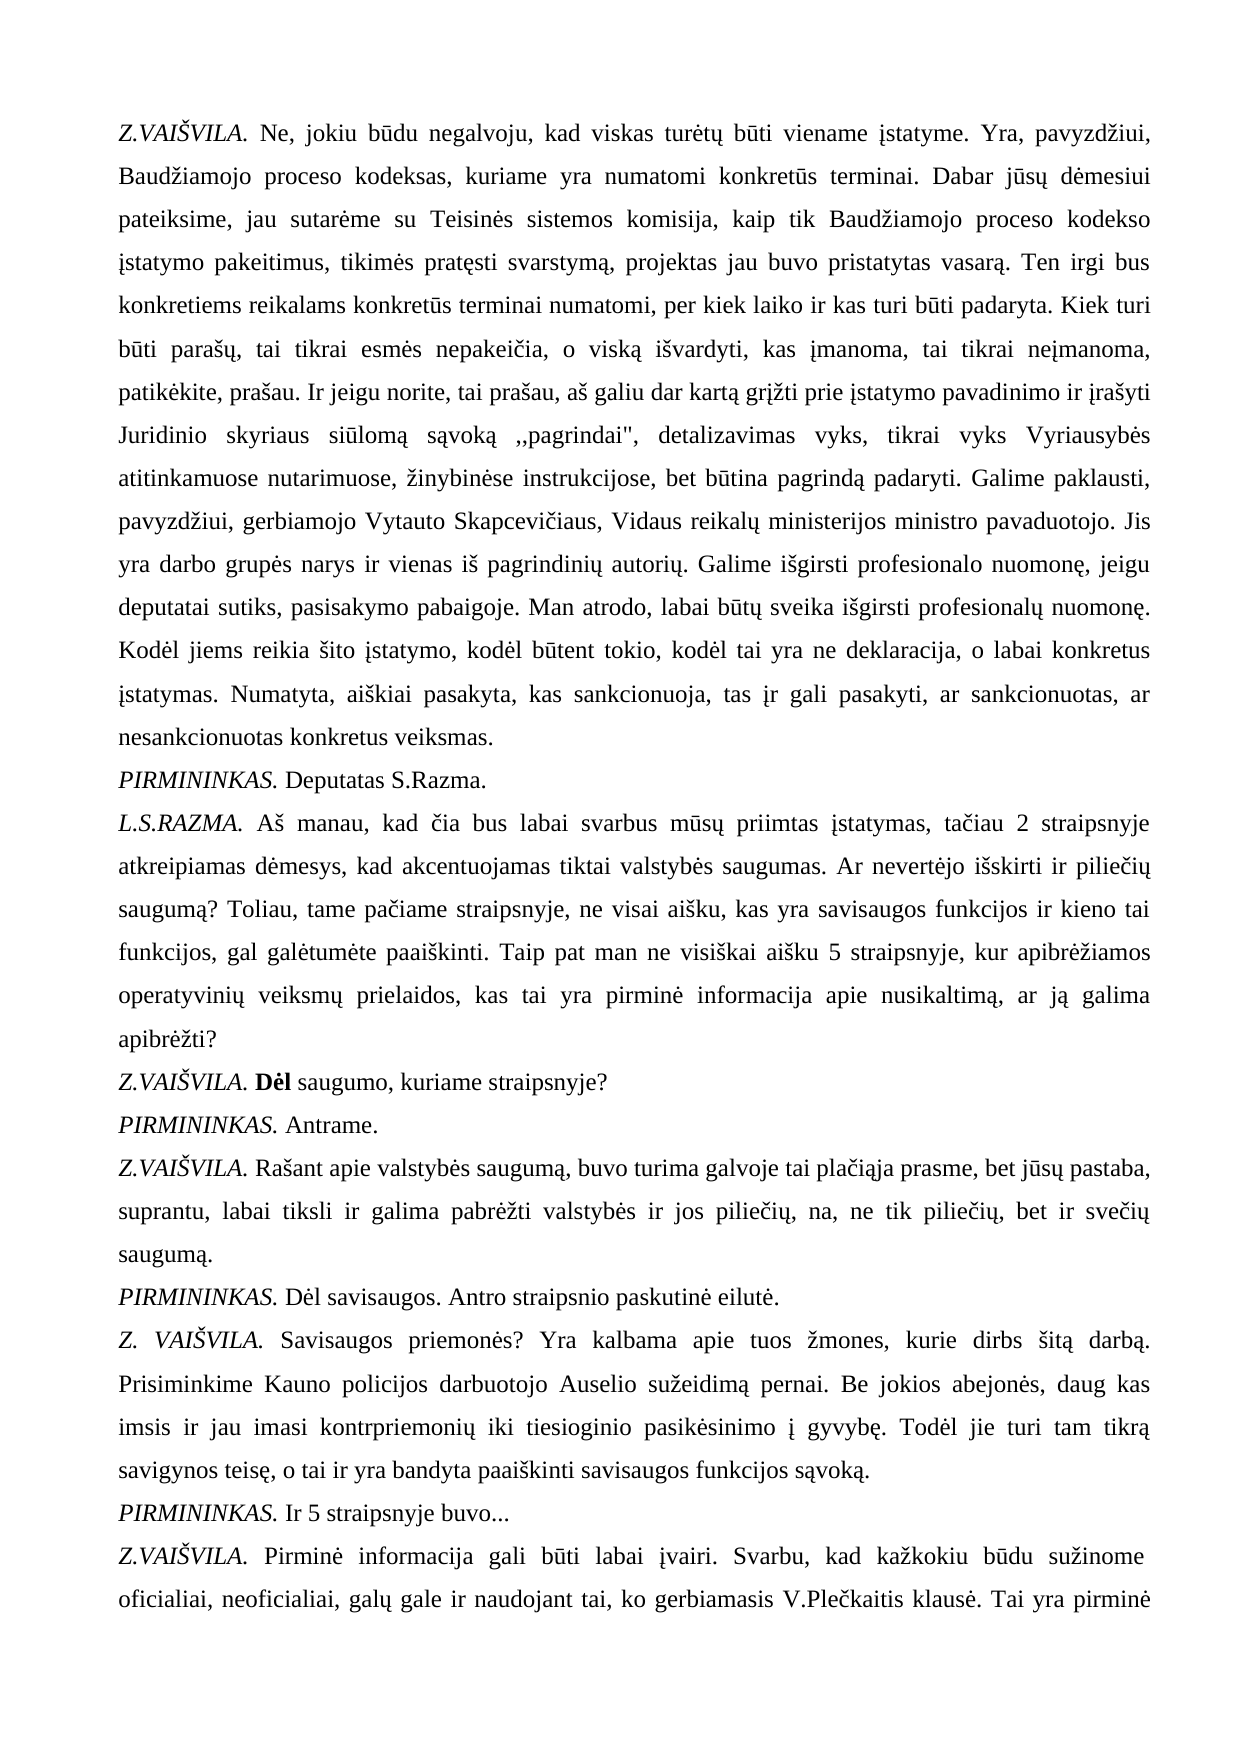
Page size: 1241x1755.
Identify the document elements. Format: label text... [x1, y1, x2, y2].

text PIRMININKAS. Dėl savisaugos. Antro straipsnio paskutinė eilutė. [118, 1282, 1152, 1311]
text PIRMININKAS. Deputatas S.Razma. [118, 765, 1152, 794]
text PIRMININKAS. Antrame. [118, 1110, 1152, 1139]
text PIRMININKAS. Ir 5 straipsnyje buvo... [118, 1498, 1152, 1527]
text Z.VAIŠVILA. Dėl saugumo, kuriame straipsnyje? [118, 1067, 1152, 1096]
text Z.VAIŠVILA. Pirminė informacija gali būti labai įvairi. Svarbu, kad kažkokiu būdu sužinome oficialiai, neoficialiai, galų gale ir naudojant tai, ko gerbiamasis V.Plečkaitis klausė. Tai yra pirminė [118, 1541, 1152, 1613]
text Z.VAIŠVILA. Rašant apie valstybės saugumą, buvo turima galvoje tai plačiąja prasme, bet jūsų pastaba, suprantu, labai tiksli ir galima pabrėžti valstybės ir jos piliečių, na, ne tik piliečių, bet ir svečių saugumą. [118, 1153, 1152, 1268]
text L.S.RAZMA. Aš manau, kad čia bus labai svarbus mūsų priimtas įstatymas, tačiau 2 straipsnyje atkreipiamas dėmesys, kad akcentuojamas tiktai valstybės saugumas. Ar nevertėjo išskirti ir piliečių saugumą? Toliau, tame pačiame straipsnyje, ne visai aišku, kas yra savisaugos funkcijos ir kieno tai funkcijos, gal galėtumėte paaiškinti. Taip pat man ne visiškai aišku 5 straipsnyje, kur apibrėžiamos operatyvinių veiksmų prielaidos, kas tai yra pirminė informacija apie nusikaltimą, ar ją galima apibrėžti? [118, 808, 1152, 1052]
text Z.VAIŠVILA. Ne, jokiu būdu negalvoju, kad viskas turėtų būti viename įstatyme. Yra, pavyzdžiui, Baudžiamojo proceso kodeksas, kuriame yra numatomi konkretūs terminai. Dabar jūsų dėmesiui pateiksime, jau sutarėme su Teisinės sistemos komisija, kaip tik Baudžiamojo proceso kodekso įstatymo pakeitimus, tikimės pratęsti svarstymą, projektas jau buvo pristatytas vasarą. Ten irgi bus konkretiems reikalams konkretūs terminai numatomi, per kiek laiko ir kas turi būti padaryta. Kiek turi būti parašų, tai tikrai esmės nepakeičia, o viską išvardyti, kas įmanoma, tai tikrai neįmanoma, patikėkite, prašau. Ir jeigu norite, tai prašau, aš galiu dar kartą grįžti prie įstatymo pavadinimo ir įrašyti Juridinio skyriaus siūlomą sąvoką ,,pagrindai", detalizavimas vyks, tikrai vyks Vyriausybės atitinkamuose nutarimuose, žinybinėse instrukcijose, bet būtina pagrindą padaryti. Galime paklausti, pavyzdžiui, gerbiamojo Vytauto Skapcevičiaus, Vidaus reikalų ministerijos ministro pavaduotojo. Jis yra darbo grupės narys ir vienas iš pagrindinių autorių. Galime išgirsti profesionalo nuomonę, jeigu deputatai sutiks, pasisakymo pabaigoje. Man atrodo, labai būtų sveika išgirsti profesionalų nuomonę. Kodėl jiems reikia šito įstatymo, kodėl būtent tokio, kodėl tai yra ne deklaracija, o labai konkretus įstatymas. Numatyta, aiškiai pasakyta, kas sankcionuoja, tas įr gali pasakyti, ar sankcionuotas, ar nesankcionuotas konkretus veiksmas. [118, 118, 1152, 751]
text Z. VAIŠVILA. Savisaugos priemonės? Yra kalbama apie tuos žmones, kurie dirbs šitą darbą. Prisiminkime Kauno policijos darbuotojo Auselio sužeidimą pernai. Be jokios abejonės, daug kas imsis ir jau imasi kontrpriemonių iki tiesioginio pasikėsinimo į gyvybę. Todėl jie turi tam tikrą savigynos teisę, o tai ir yra bandyta paaiškinti savisaugos funkcijos sąvoką. [118, 1326, 1152, 1484]
